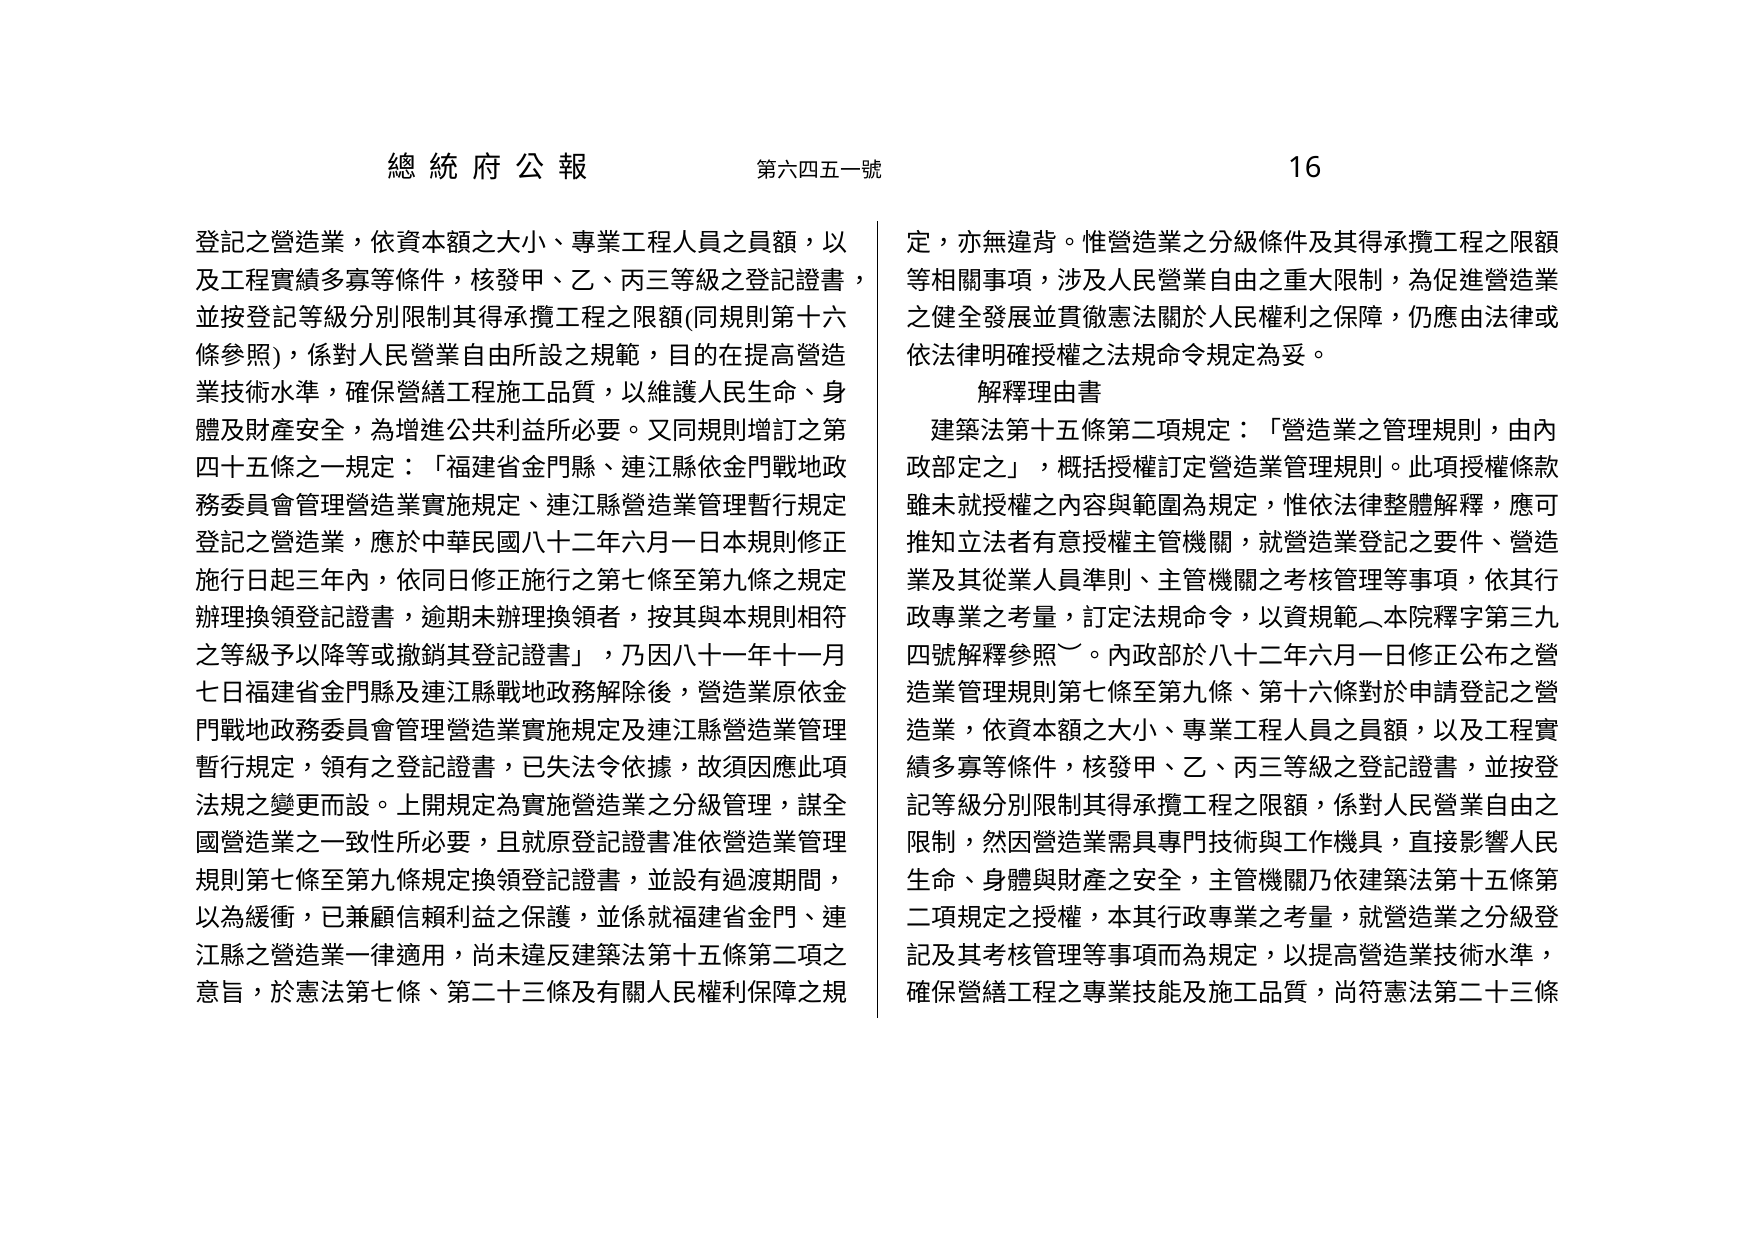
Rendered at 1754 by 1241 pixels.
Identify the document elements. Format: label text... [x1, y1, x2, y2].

text 解釋理由書 [977, 372, 1559, 409]
text 建築法第十五條第二項規定：「營造業之管理規則，由內政部定之」，概括授權訂定營造業管理規則。此項授權條款雖未就授權之內容與範圍為規定，惟依法律整體解釋，應可推知立法者有意授權主管機關，就營造業登記之要件、營造業及其從業人員準則、主管機關之考核管理等事項，依其行政專業之考量，訂定法規命令，以資規範︵本院釋字第三九四號解釋參照︶。內政部於中華民國八十二年六月一日修正公布之營造業管理規則第七條、第八條與第九條，對於申請登記之營造業，依資本額之大小、專業工程人員之員額，以及工程實績多寡等條件，核發甲、乙、丙三等級之登記證書，並按登記等級分別限制其得承攬工程之限額(同規則第十六條參照)，係對人民營業自由所設之規範，目的在提高營造業技術水準，確保營繕工程施工品質，以維護人民生命、身體及財產安全，為增進公共利益所必要。又同規則增訂之第四十五條之一規定：「福建省金門縣、連江縣依金門戰地政務委員會管理營造業實施規定、連江縣營造業管理暫行規定登記之營造業，應於中華民國八十二年六月一日本規則修正施行日起三年內，依同日修正施行之第七條至第九條之規定辦理換領登記證書，逾期未辦理換領者，按其與本規則相符之等級予以降等或撤銷其登記證書」，乃因八十一年十一月七日福建省金門縣及連江縣戰地政務解除後，營造業原依金門戰地政務委員會管理營造業實施規定及連江縣營造業管理暫行規定，領有之登記證書，已失法令依據，故須因應此項法規之變更而設。上開規定為實施營造業之分級管理，謀全國營造業之一致性所必要，且就原登記證書准依營造業管理規則第七條至第九條規定換領登記證書，並設有過渡期間，以為緩衝，已兼顧信賴利益之保護，並係就福建省金門、連江縣之營造業一律適用，尚未違反建築法第十五條第二項之意旨，於憲法第七條、第二十三條及有關人民權利保障之規定，亦無違背。惟營造業之分級條件及其得承攬工程之限額等相關事項，涉及人民營業自由之重大限制，為促進營造業之健全發展並貫徹憲法關於人民權利之保障，仍應由法律或依法律明確授權之法規命令規定為妥。 [195, 222, 847, 1009]
text 建築法第十五條第二項規定：「營造業之管理規則，由內政部定之」，概括授權訂定營造業管理規則。此項授權條款雖未就授權之內容與範圍為規定，惟依法律整體解釋，應可推知立法者有意授權主管機關，就營造業登記之要件、營造業及其從業人員準則、主管機關之考核管理等事項，依其行政專業之考量，訂定法規命令，以資規範︵本院釋字第三九四號解釋參照︶。內政部於中華民國八十二年六月一日修正公布之營造業管理規則第七條、第八條與第九條，對於申請登記之營造業，依資本額之大小、專業工程人員之員額，以及工程實績多寡等條件，核發甲、乙、丙三等級之登記證書，並按登記等級分別限制其得承攬工程之限額(同規則第十六條參照)，係對人民營業自由所設之規範，目的在提高營造業技術水準，確保營繕工程施工品質，以維護人民生命、身體及財產安全，為增進公共利益所必要。又同規則增訂之第四十五條之一規定：「福建省金門縣、連江縣依金門戰地政務委員會管理營造業實施規定、連江縣營造業管理暫行規定登記之營造業，應於中華民國八十二年六月一日本規則修正施行日起三年內，依同日修正施行之第七條至第九條之規定辦理換領登記證書，逾期未辦理換領者，按其與本規則相符之等級予以降等或撤銷其登記證書」，乃因八十一年十一月七日福建省金門縣及連江縣戰地政務解除後，營造業原依金門戰地政務委員會管理營造業實施規定及連江縣營造業管理暫行規定，領有之登記證書，已失法令依據，故須因應此項法規之變更而設。上開規定為實施營造業之分級管理，謀全國營造業之一致性所必要，且就原登記證書准依營造業管理規則第七條至第九條規定換領登記證書，並設有過渡期間，以為緩衝，已兼顧信賴利益之保護，並係就福建省金門、連江縣之營造業一律適用，尚未違反建築法第十五條第二項之意旨，於憲法第七條、第二十三條及有關人民權利保障之規定，亦無違背。惟營造業之分級條件及其得承攬工程之限額等相關事項，涉及人民營業自由之重大限制，為促進營造業之健全發展並貫徹憲法關於人民權利之保障，仍應由法律或依法律明確授權之法規命令規定為妥。 [907, 222, 1559, 372]
text 建築法第十五條第二項規定：「營造業之管理規則，由內政部定之」，概括授權訂定營造業管理規則。此項授權條款雖未就授權之內容與範圍為規定，惟依法律整體解釋，應可推知立法者有意授權主管機關，就營造業登記之要件、營造業及其從業人員準則、主管機關之考核管理等事項，依其行政專業之考量，訂定法規命令，以資規範︵本院釋字第三九四號解釋參照︶。內政部於八十二年六月一日修正公布之營造業管理規則第七條至第九條、第十六條對於申請登記之營造業，依資本額之大小、專業工程人員之員額，以及工程實績多寡等條件，核發甲、乙、丙三等級之登記證書，並按登記等級分別限制其得承攬工程之限額，係對人民營業自由之限制，然因營造業需具專門技術與工作機具，直接影響人民生命、身體與財產之安全，主管機關乃依建築法第十五條第二項規定之授權，本其行政專業之考量，就營造業之分級登記及其考核管理等事項而為規定，以提高營造業技術水準，確保營繕工程之專業技能及施工品質，尚符憲法第二十三條 [907, 409, 1559, 1009]
